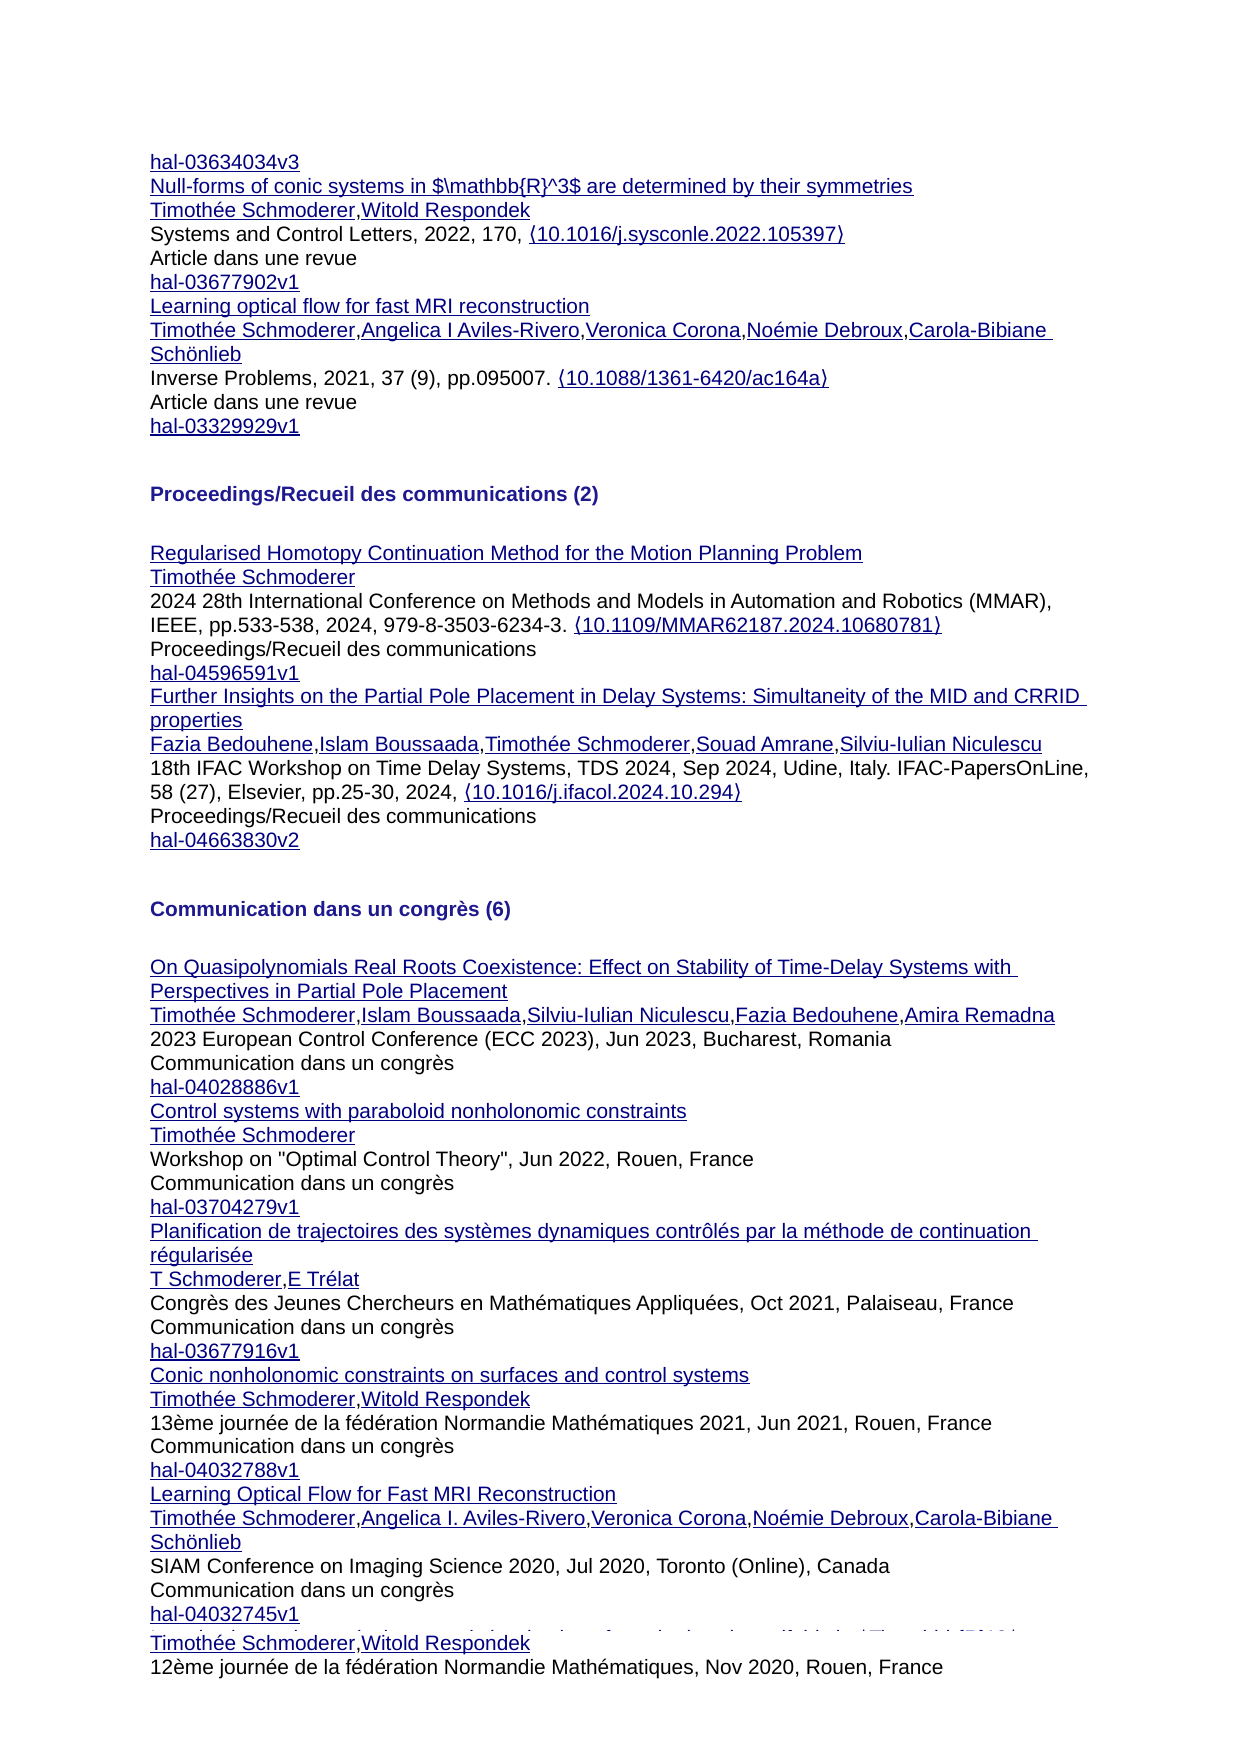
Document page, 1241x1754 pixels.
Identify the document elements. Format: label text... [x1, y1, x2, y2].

table_cell Control systems with paraboloid nonholonomic constraints Timothée Schmoderer Workshop on "Optimal Control Theory", Jun 2022, Rouen, France Communication dans un congrès hal-03704279v1 [150, 1099, 1090, 1219]
subtitle Communication dans un congrès (6) [150, 897, 1090, 921]
table_cell Introduction to the equivalence and classication of quadratic submanifolds in $T\mathbb{R}^2$ Timothée Schmoderer,Witold Respondek 12ème journée de la fédération Normandie Mathématiques, Nov 2020, Rouen, France Communication dans un congrès hal-04032777v1 [150, 1626, 1090, 1679]
table_cell Further Insights on the Partial Pole Placement in Delay Systems: Simultaneity of the MID and CRRID properties Fazia Bedouhene,Islam Boussaada,Timothée Schmoderer,Souad Amrane,Silviu-Iulian Niculescu 18th IFAC Workshop on Time Delay Systems, TDS 2024, Sep 2024, Udine, Italy. IFAC-PapersOnLine, 58 (27), Elsevier, pp.25-30, 2024, ⟨10.1016/j.ifacol.2024.10.294⟩ Proceedings/Recueil des communications hal-04663830v2 [150, 684, 1090, 852]
subtitle Proceedings/Recueil des communications (2) [150, 482, 1090, 506]
table_cell Learning optical flow for fast MRI reconstruction Timothée Schmoderer,Angelica I Aviles-Rivero,Veronica Corona,Noémie Debroux,Carola-Bibiane Schönlieb Inverse Problems, 2021, 37 (9), pp.095007. ⟨10.1088/1361-6420/ac164a⟩ Article dans une revue hal-03329929v1 [150, 294, 1090, 437]
table_header On Quasipolynomials Real Roots Coexistence: Effect on Stability of Time-Delay Systems with Perspectives in Partial Pole Placement Timothée Schmoderer,Islam Boussaada,Silviu-Iulian Niculescu,Fazia Bedouhene,Amira Remadna 2023 European Control Conference (ECC 2023), Jun 2023, Bucharest, Romania Communication dans un congrès hal-04028886v1 [150, 955, 1090, 1099]
table_cell Null-forms of conic systems in $\mathbb{R}^3$ are determined by their symmetries Timothée Schmoderer,Witold Respondek Systems and Control Letters, 2022, 170, ⟨10.1016/j.sysconle.2022.105397⟩ Article dans une revue hal-03677902v1 [150, 174, 1090, 294]
table_header Regularised Homotopy Continuation Method for the Motion Planning Problem Timothée Schmoderer 2024 28th International Conference on Methods and Models in Automation and Robotics (MMAR), IEEE, pp.533-538, 2024, 979-8-3503-6234-3. ⟨10.1109/MMAR62187.2024.10680781⟩ Proceedings/Recueil des communications hal-04596591v1 [150, 541, 1090, 684]
table_cell Planification de trajectoires des systèmes dynamiques contrôlés par la méthode de continuation régularisée T Schmoderer,E Trélat Congrès des Jeunes Chercheurs en Mathématiques Appliquées, Oct 2021, Palaiseau, France Communication dans un congrès hal-03677916v1 [150, 1219, 1090, 1362]
table_cell hal-03634034v3 [150, 150, 1090, 174]
table_cell Learning Optical Flow for Fast MRI Reconstruction Timothée Schmoderer,Angelica I. Aviles-Rivero,Veronica Corona,Noémie Debroux,Carola-Bibiane Schönlieb SIAM Conference on Imaging Science 2020, Jul 2020, Toronto (Online), Canada Communication dans un congrès hal-04032745v1 [150, 1482, 1090, 1626]
table_cell Conic nonholonomic constraints on surfaces and control systems Timothée Schmoderer,Witold Respondek 13ème journée de la fédération Normandie Mathématiques 2021, Jun 2021, Rouen, France Communication dans un congrès hal-04032788v1 [150, 1363, 1090, 1482]
